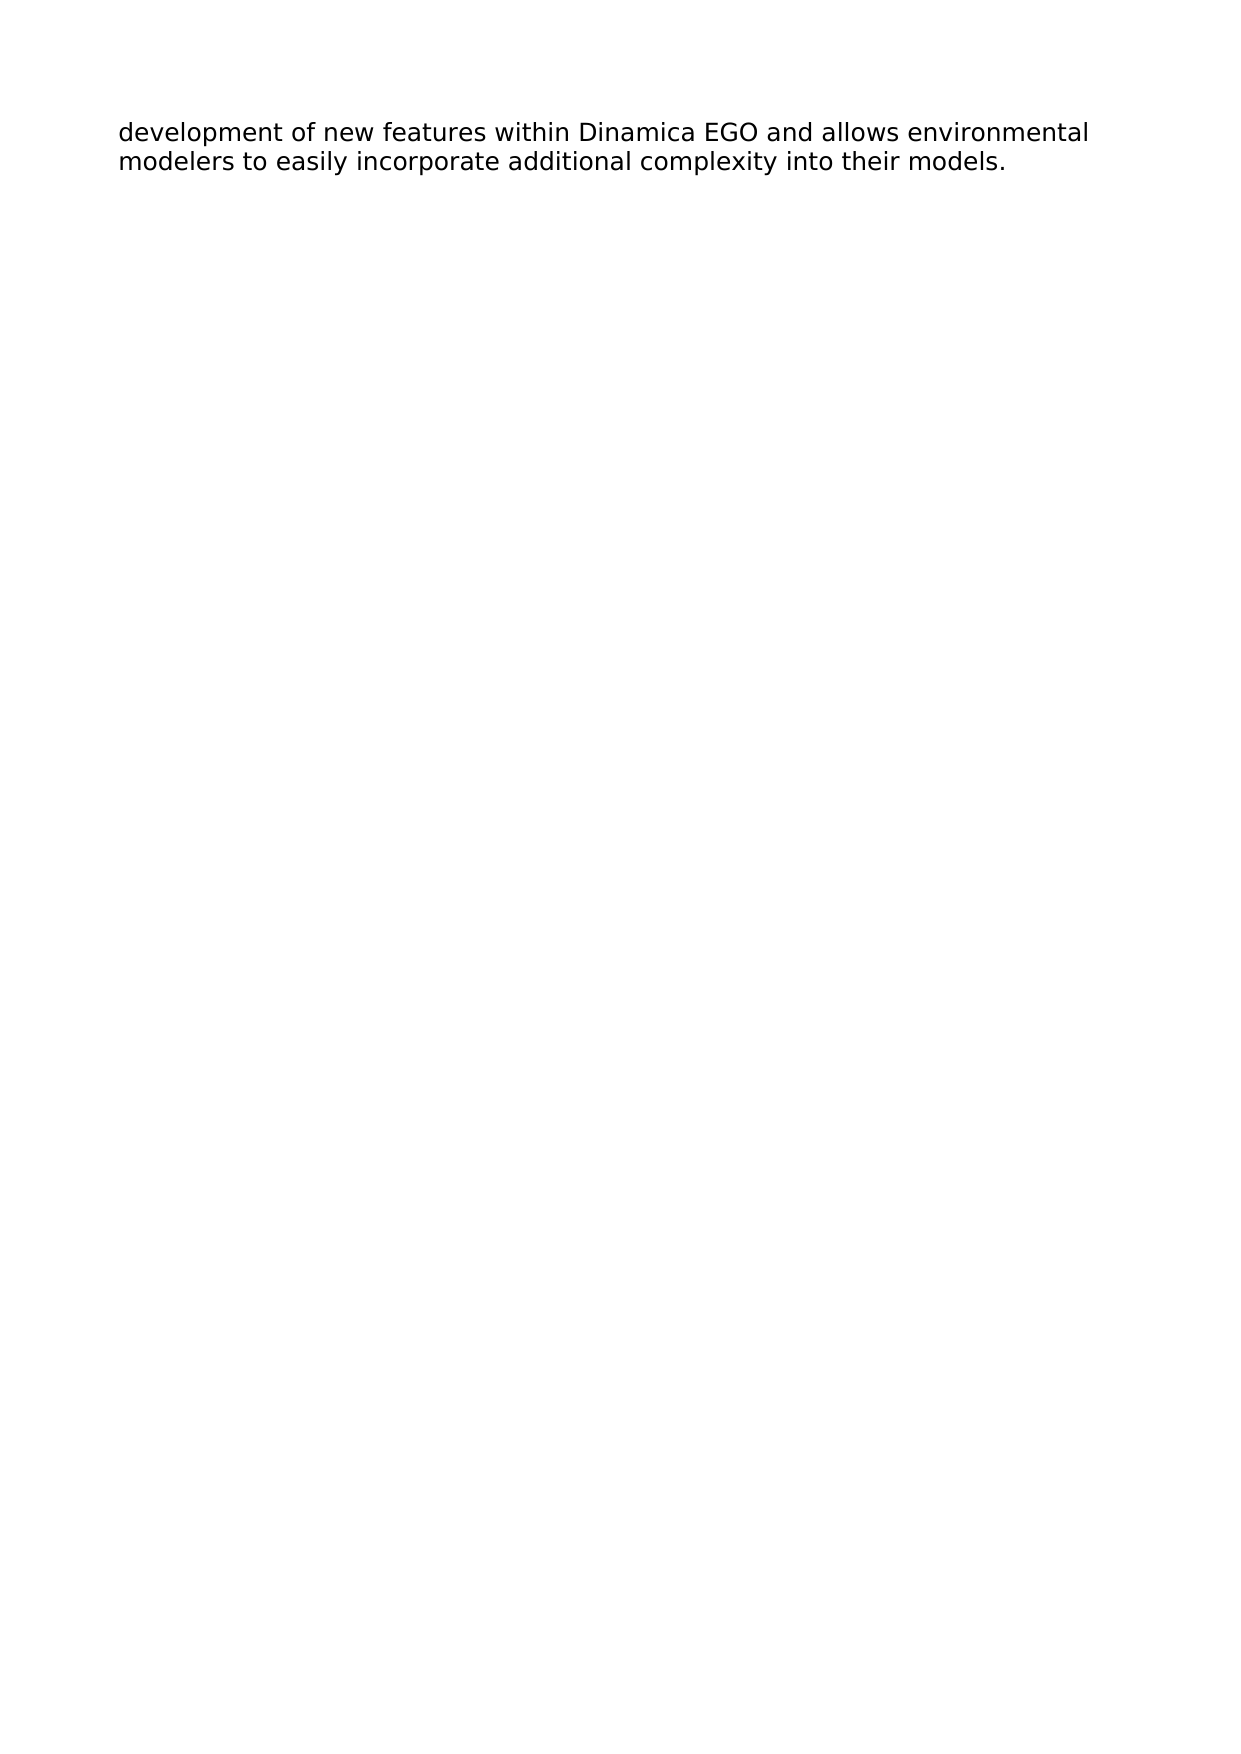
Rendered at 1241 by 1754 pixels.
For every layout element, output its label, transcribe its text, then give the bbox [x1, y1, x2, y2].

text development of new features within Dinamica EGO and allows environmental modelers to easily incorporate additional complexity into their models. [118, 118, 1122, 176]
